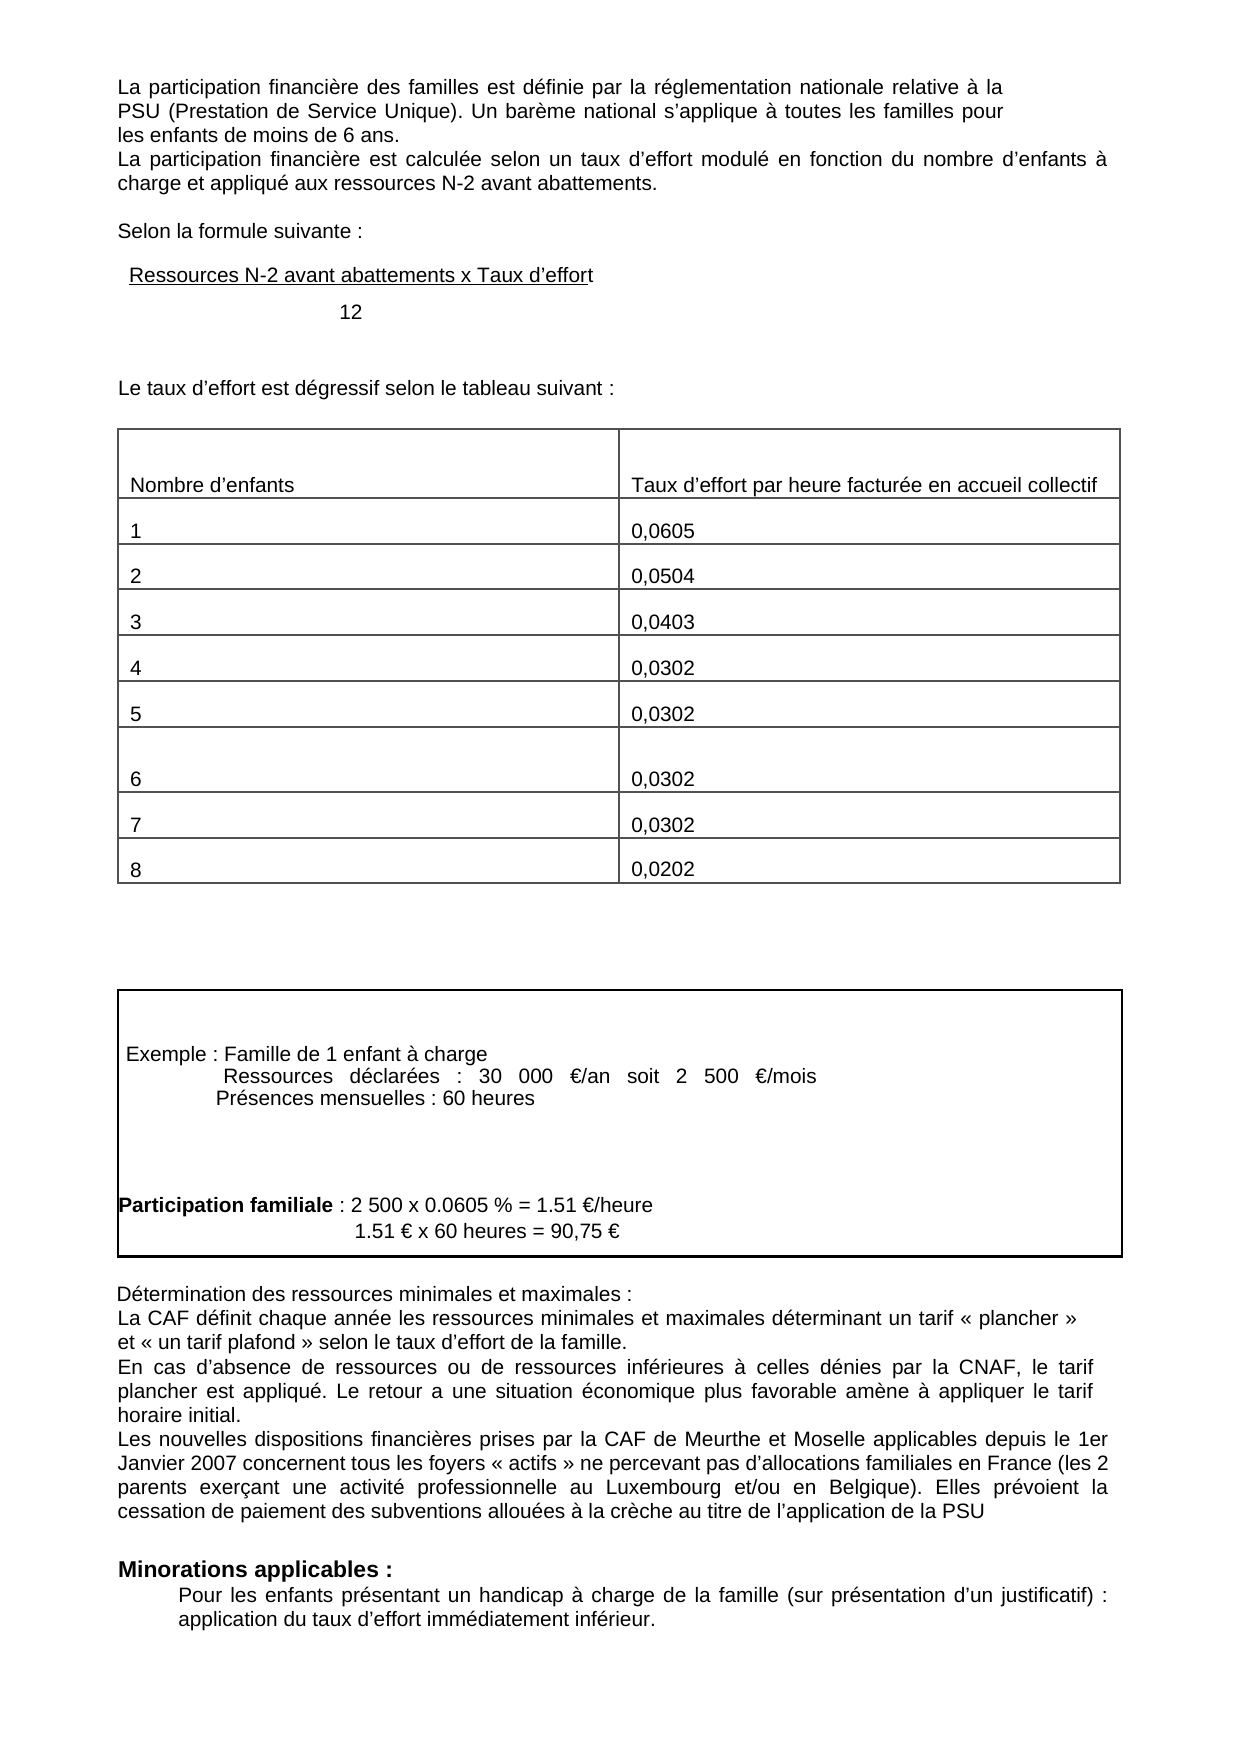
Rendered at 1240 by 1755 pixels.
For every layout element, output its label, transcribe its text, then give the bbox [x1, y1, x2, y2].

text Minorations applicables : [118, 1559, 1014, 1583]
text 12 [282, 299, 1107, 323]
text Détermination des ressources minimales et maximales : [116, 1282, 639, 1306]
table_cell 6 [119, 728, 618, 791]
text La participation financière des familles est définie par la réglementation nationale relative à la PSU (Prestation de Service Unique). Un barème national s’applique à toutes les familles pour les enfants de moins de 6 ans. [117, 75, 1004, 147]
table_cell 0,0302 [620, 636, 1119, 680]
table_cell 0,0202 [620, 839, 1119, 882]
table_cell 0,0605 [620, 499, 1119, 542]
table_cell 4 [119, 636, 618, 680]
table_cell 0,0403 [620, 590, 1119, 634]
text Selon la formule suivante : [117, 219, 1109, 243]
table_cell 7 [119, 793, 618, 837]
table_header Exemple : Famille de 1 enfant à charge Ressources déclarées : 30 000 €/an soit 2 500 €/mois Présences mensuelles : 60 heures Participation familiale : 2 500 x 0.0605 % = 1.51 €/heure 1.51 € x 60 heures = 90,75 € [119, 991, 1121, 1255]
table_cell 0,0302 [620, 728, 1119, 791]
table_header Nombre d’enfants [119, 430, 618, 497]
table_cell 3 [119, 590, 618, 634]
text Les nouvelles dispositions financières prises par la CAF de Meurthe et Moselle applicables depuis le 1er Janvier 2007 concernent tous les foyers « actifs » ne percevant pas d’allocations familiales en France (les 2 parents exerçant une activité professionnelle au Luxembourg et/ou en Belgique). Elles prévoient la cessation de paiement des subventions allouées à la crèche au titre de l’application de la PSU [117, 1427, 1109, 1523]
table_cell 8 [119, 839, 618, 882]
table_cell 2 [119, 545, 618, 588]
text En cas d’absence de ressources ou de ressources inférieures à celles dénies par la CNAF, le tarif plancher est appliqué. Le retour a une situation économique plus favorable amène à appliquer le tarif horaire initial. [117, 1354, 1095, 1426]
table_cell 1 [119, 499, 618, 542]
text La CAF définit chaque année les ressources minimales et maximales déterminant un tarif « plancher » et « un tarif plafond » selon le taux d’effort de la famille. [117, 1306, 1079, 1354]
table_cell 0,0504 [620, 545, 1119, 588]
text Pour les enfants présentant un handicap à charge de la famille (sur présentation d’un justificatif) : application du taux d’effort immédiatement inférieur. [178, 1583, 1109, 1631]
text Le taux d’effort est dégressif selon le tableau suivant : [118, 376, 1028, 400]
table_cell 0,0302 [620, 682, 1119, 726]
subtitle Ressources N-2 avant abattements x Taux d’effort [129, 263, 1124, 287]
table_cell 5 [119, 682, 618, 726]
table_cell 0,0302 [620, 793, 1119, 837]
text La participation financière est calculée selon un taux d’effort modulé en fonction du nombre d’enfants à charge et appliqué aux ressources N-2 avant abattements. [117, 147, 1109, 195]
table_header Taux d’effort par heure facturée en accueil collectif [620, 430, 1119, 497]
